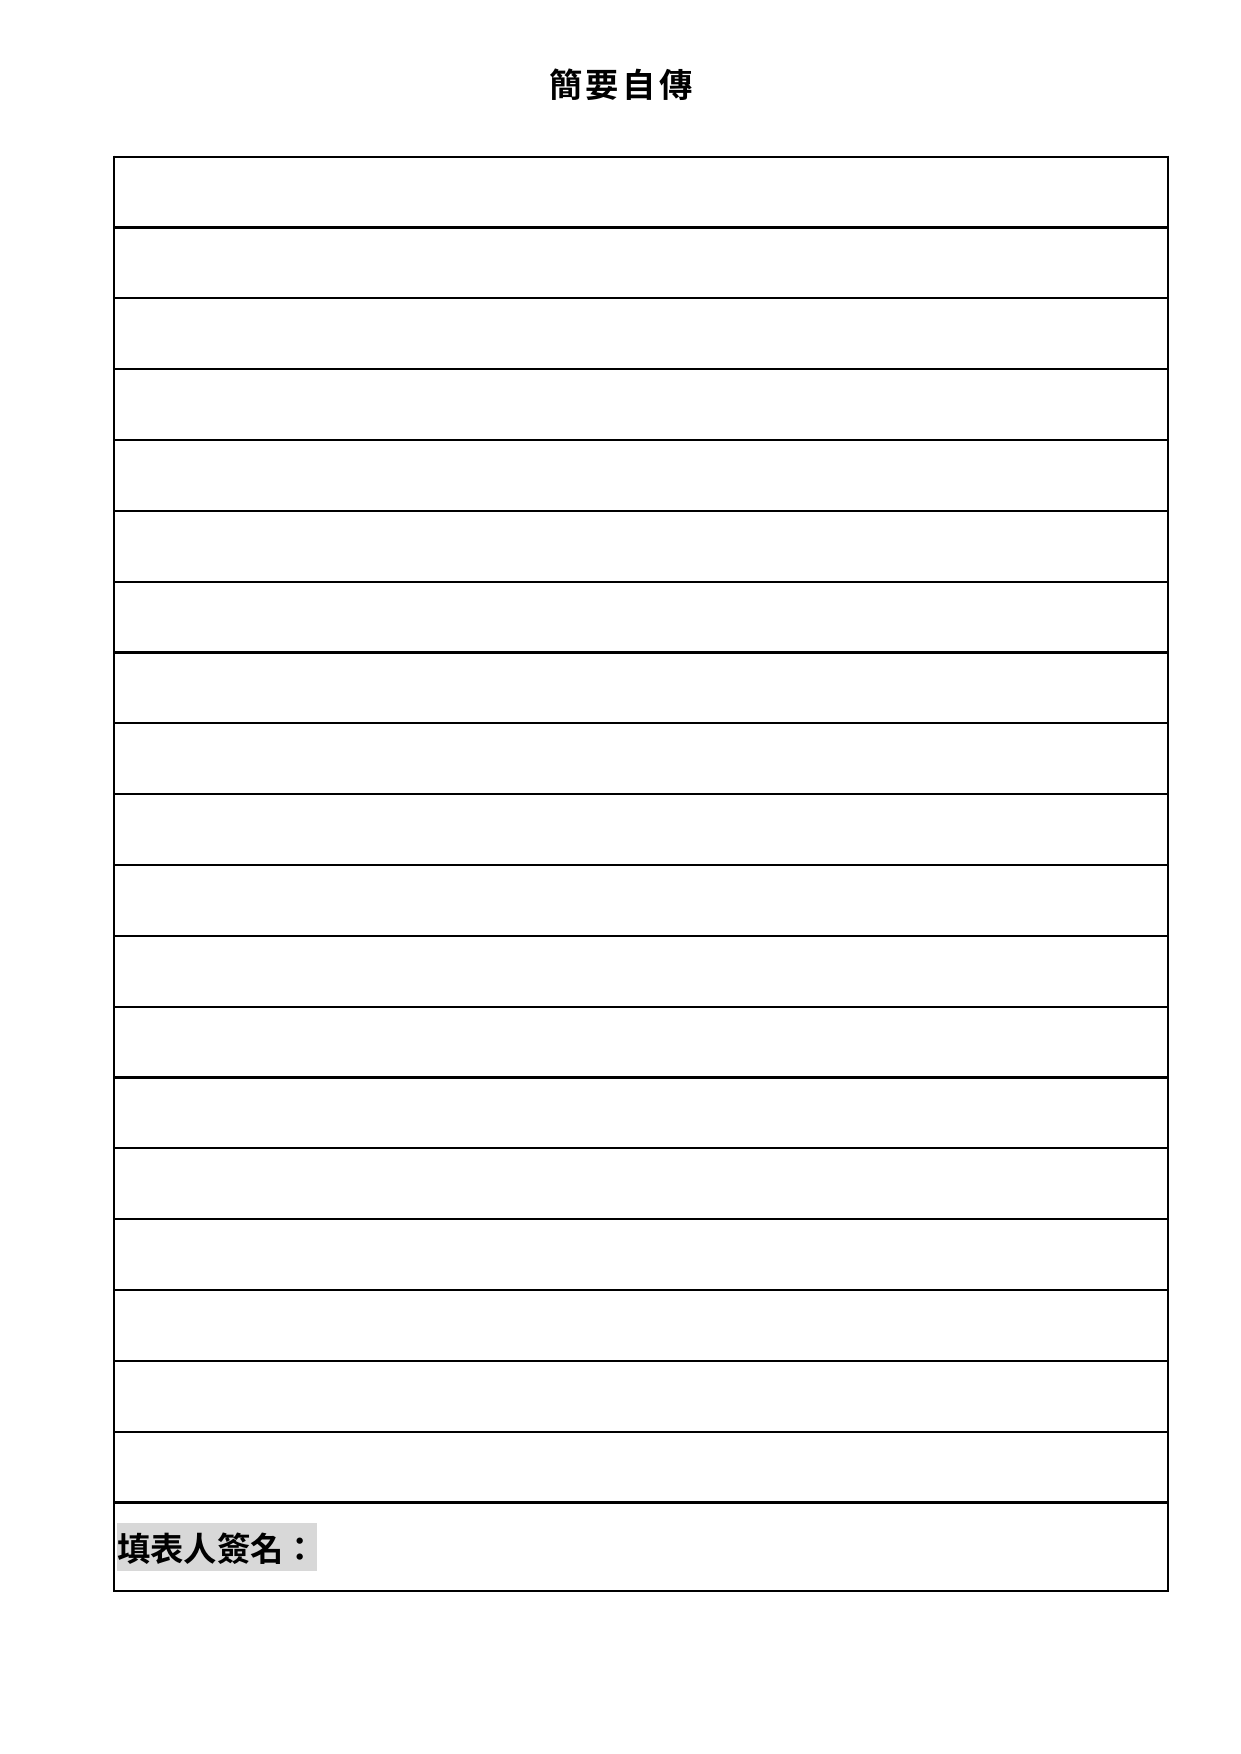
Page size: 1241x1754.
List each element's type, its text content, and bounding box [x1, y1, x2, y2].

table_cell [115, 795, 1167, 864]
table_cell [115, 1149, 1167, 1218]
table_cell [115, 1362, 1167, 1431]
table_cell [115, 441, 1167, 510]
table_cell [115, 654, 1167, 722]
table_cell 填表人簽名： [115, 1504, 1167, 1590]
table_cell [115, 512, 1167, 581]
table_cell [115, 299, 1167, 368]
table_cell [115, 1008, 1167, 1076]
table_cell [115, 583, 1167, 651]
table_cell [115, 370, 1167, 439]
table_cell [115, 1220, 1167, 1289]
table_cell [115, 866, 1167, 935]
table_cell [115, 1079, 1167, 1147]
table_cell [115, 1433, 1167, 1501]
table_cell [115, 937, 1167, 1006]
text 簡 要 自 傳 [118, 59, 1125, 107]
table_cell [115, 229, 1167, 297]
table_cell [115, 724, 1167, 793]
table_header [115, 158, 1167, 226]
table_cell [115, 1291, 1167, 1360]
